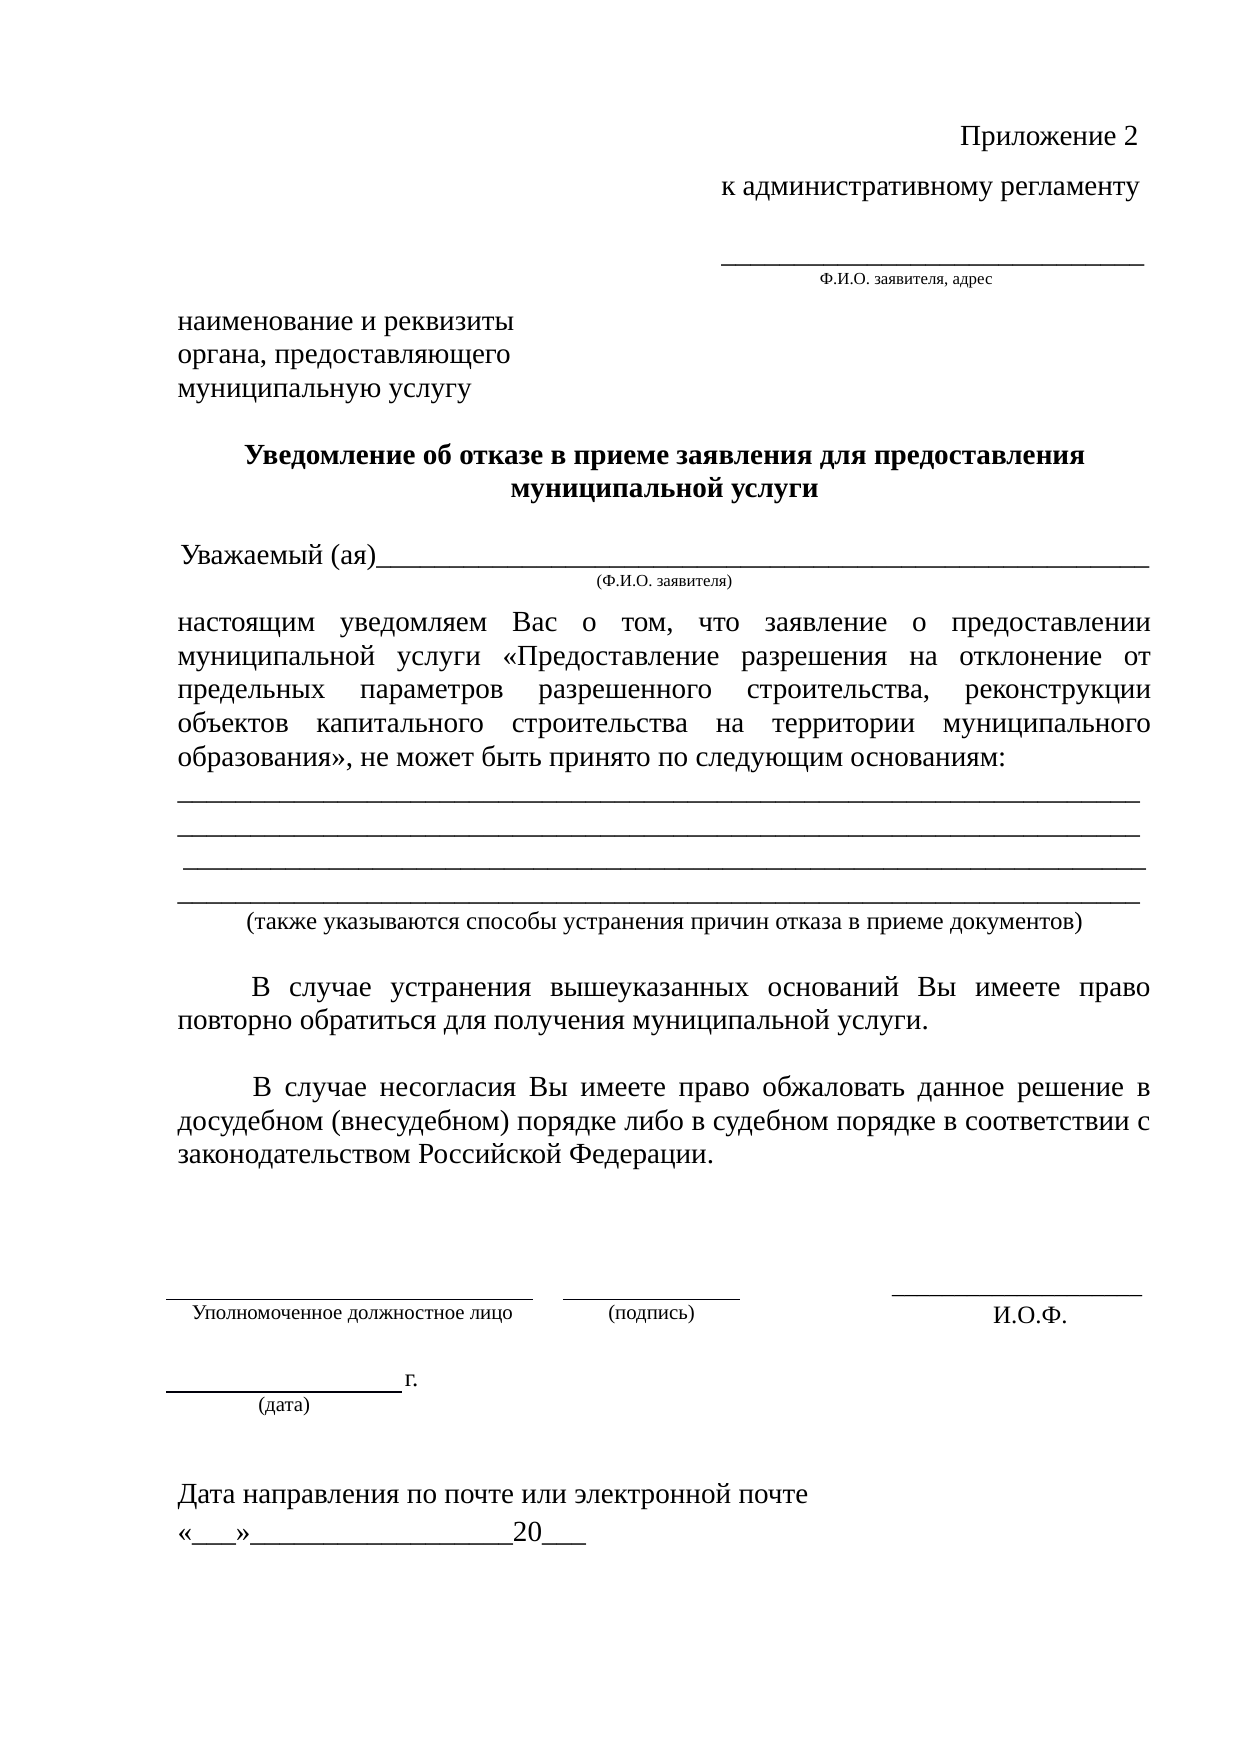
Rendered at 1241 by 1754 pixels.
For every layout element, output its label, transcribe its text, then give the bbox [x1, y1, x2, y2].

text Ф.И.О. заявителя, адрес [177, 269, 1152, 303]
table_cell (дата) [166, 1393, 402, 1416]
text органа, предоставляющего [177, 336, 1152, 370]
table_cell И.О.Ф. [890, 1299, 1171, 1329]
text Уважаемый (ая)_____________________________________________________ [177, 537, 1152, 571]
text __________________________________________________________________ [177, 873, 1152, 906]
text В случае устранения вышеуказанных оснований Вы имеете право повторно обратиться для получения муниципальной услуги. [177, 969, 1152, 1036]
text муниципальную услугу [177, 370, 1152, 403]
text Дата направления по почте или электронной почте «___»__________________20___ [177, 1476, 1152, 1548]
text настоящим уведомляем Вас о том, что заявление о предоставлении муниципальной услуги «Предоставление разрешения на отклонение от предельных параметров разрешенного строительства, реконструкции объектов капитального строительства на территории муниципального образования», не может быть принято по следующим основаниям: [177, 604, 1152, 772]
table_header г. [402, 1363, 458, 1391]
table_header ____________________ [890, 1271, 1171, 1299]
table_header [533, 1271, 563, 1299]
table_cell (подпись) [563, 1300, 739, 1329]
table_header [166, 1363, 402, 1391]
text наименование и реквизиты [177, 303, 1152, 336]
text __________________________________________________________________ [177, 839, 1152, 873]
table_header [563, 1271, 739, 1299]
table_header [166, 1271, 533, 1299]
table_cell Уполномоченное должностное лицо [166, 1300, 533, 1329]
subtitle Приложение 2 [177, 118, 1146, 152]
table_cell [402, 1391, 458, 1416]
table_cell [740, 1299, 889, 1329]
text Уведомление об отказе в приеме заявления для предоставления муниципальной услуги [177, 437, 1152, 504]
text _____________________________ [721, 236, 1152, 269]
text (также указываются способы устранения причин отказа в приеме документов) [177, 906, 1152, 935]
table_header [740, 1271, 889, 1299]
text (Ф.И.О. заявителя) [177, 571, 1152, 604]
text __________________________________________________________________ [177, 772, 1152, 806]
text __________________________________________________________________ [177, 806, 1152, 839]
table_cell [533, 1299, 563, 1329]
text к административному регламенту [721, 168, 1152, 202]
subtitle В случае несогласия Вы имеете право обжаловать данное решение в досудебном (внесудебном) порядке либо в судебном порядке в соответствии с законодательством Российской Федерации. [177, 1069, 1152, 1170]
